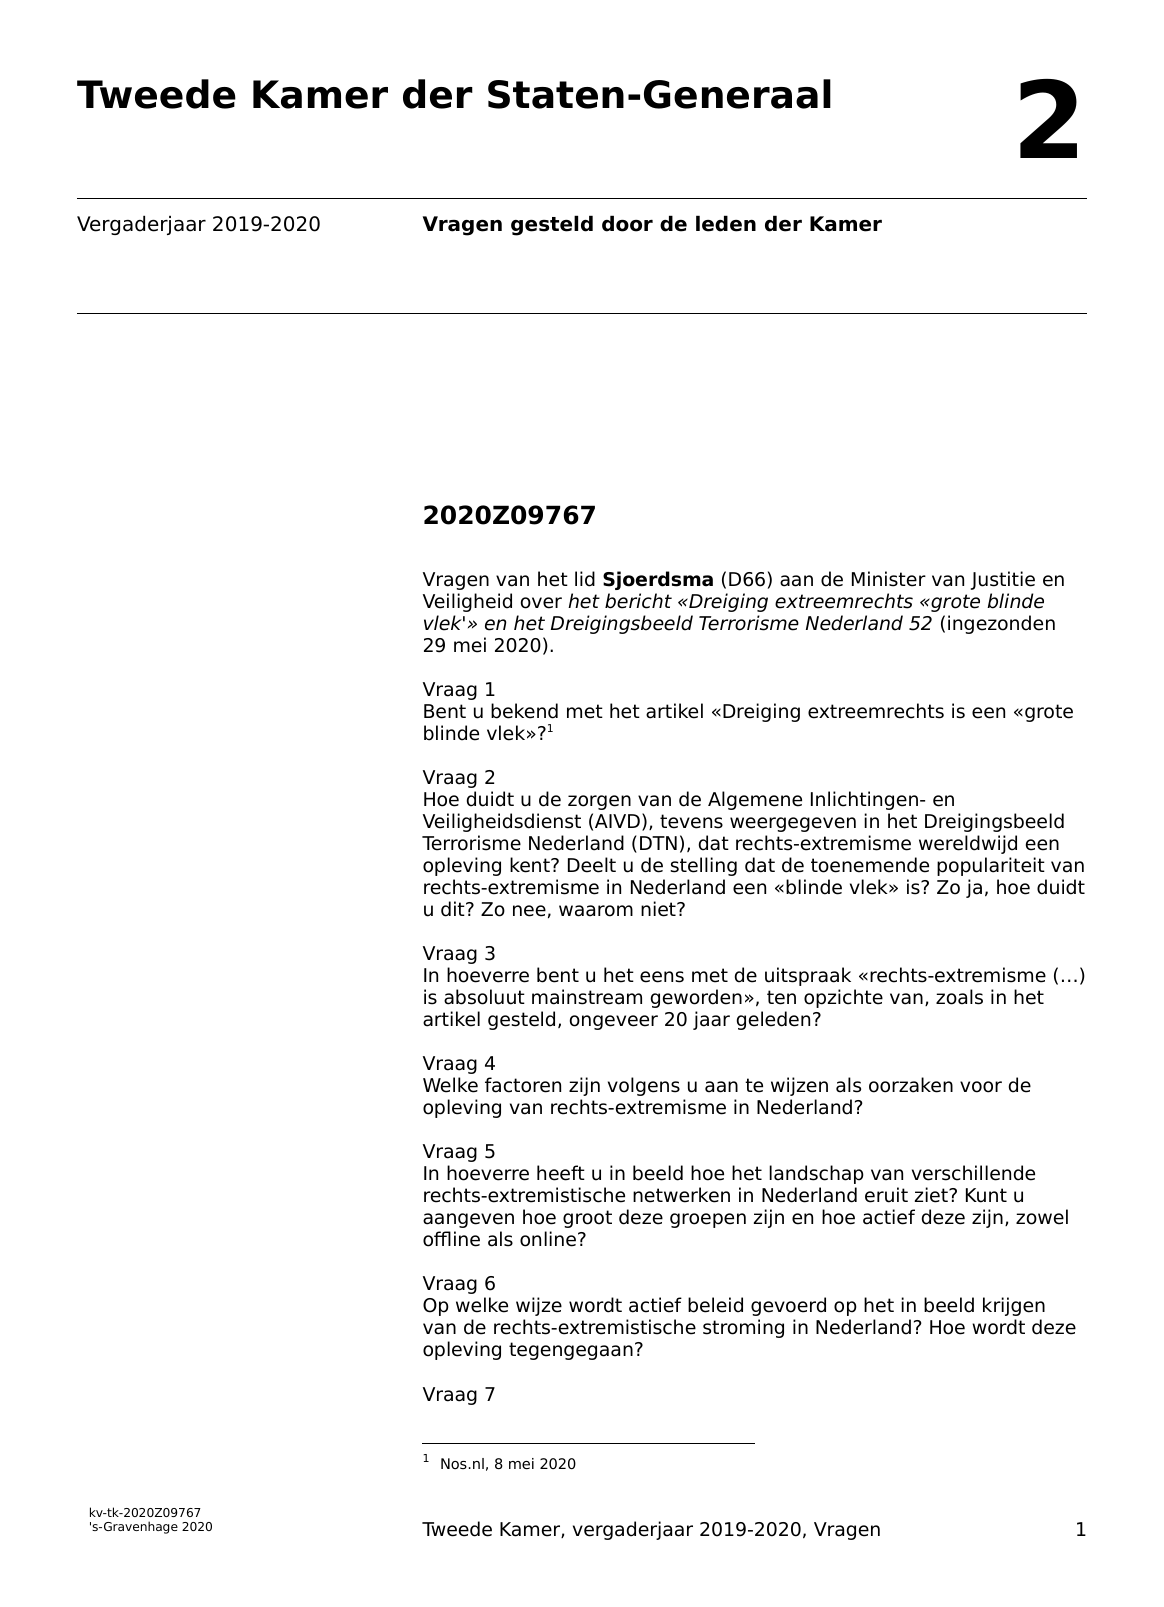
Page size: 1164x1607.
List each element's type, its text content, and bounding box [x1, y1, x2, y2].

table_header 2 [886, 59, 1087, 198]
text Vraag 6 [422, 1273, 1087, 1295]
text Vraag 5 [422, 1141, 1087, 1163]
text Vraag 7 [422, 1383, 1087, 1405]
text Vraag 1 [422, 679, 1087, 701]
text Vraag 4 [422, 1053, 1087, 1075]
text Vraag 3 [422, 943, 1087, 965]
text 2020Z09767 [422, 501, 1087, 531]
text kv-tk-2020Z09767 [88, 1506, 323, 1520]
table_cell Vragen gesteld door de leden der Kamer [422, 199, 1087, 313]
text Nos.nl, 8 mei 2020 [422, 1452, 1087, 1474]
text In hoeverre heeft u in beeld hoe het landschap van verschillende rechts-extremistische netwerken in Nederland eruit ziet? Kunt u aangeven hoe groot deze groepen zijn en hoe actief deze zijn, zowel offline als online? [422, 1163, 1087, 1251]
table_header Tweede Kamer der Staten-Generaal [77, 59, 886, 198]
text Welke factoren zijn volgens u aan te wijzen als oorzaken voor de opleving van rechts-extremisme in Nederland? [422, 1075, 1087, 1119]
text Bent u bekend met het artikel «Dreiging extreemrechts is een «grote blinde vlek»? [422, 701, 1087, 745]
table_cell Vergaderjaar 2019-2020 [77, 199, 422, 313]
text Vraag 2 [422, 767, 1087, 789]
text Op welke wijze wordt actief beleid gevoerd op het in beeld krijgen van de rechts-extremistische stroming in Nederland? Hoe wordt deze opleving tegengegaan? [422, 1295, 1087, 1361]
text 's-Gravenhage 2020 [88, 1520, 323, 1534]
text Vragen van het lid Sjoerdsma (D66) aan de Minister van Justitie en Veiligheid over het bericht «Dreiging extreemrechts «grote blinde vlek'» en het Dreigingsbeeld Terrorisme Nederland 52 (ingezonden 29 mei 2020). [422, 569, 1087, 657]
text Hoe duidt u de zorgen van de Algemene Inlichtingen- en Veiligheidsdienst (AIVD), tevens weergegeven in het Dreigingsbeeld Terrorisme Nederland (DTN), dat rechts-extremisme wereldwijd een opleving kent? Deelt u de stelling dat de toenemende populariteit van rechts-extremisme in Nederland een «blinde vlek» is? Zo ja, hoe duidt u dit? Zo nee, waarom niet? [422, 789, 1087, 921]
text In hoeverre bent u het eens met de uitspraak «rechts-extremisme (…) is absoluut mainstream geworden», ten opzichte van, zoals in het artikel gesteld, ongeveer 20 jaar geleden? [422, 965, 1087, 1031]
